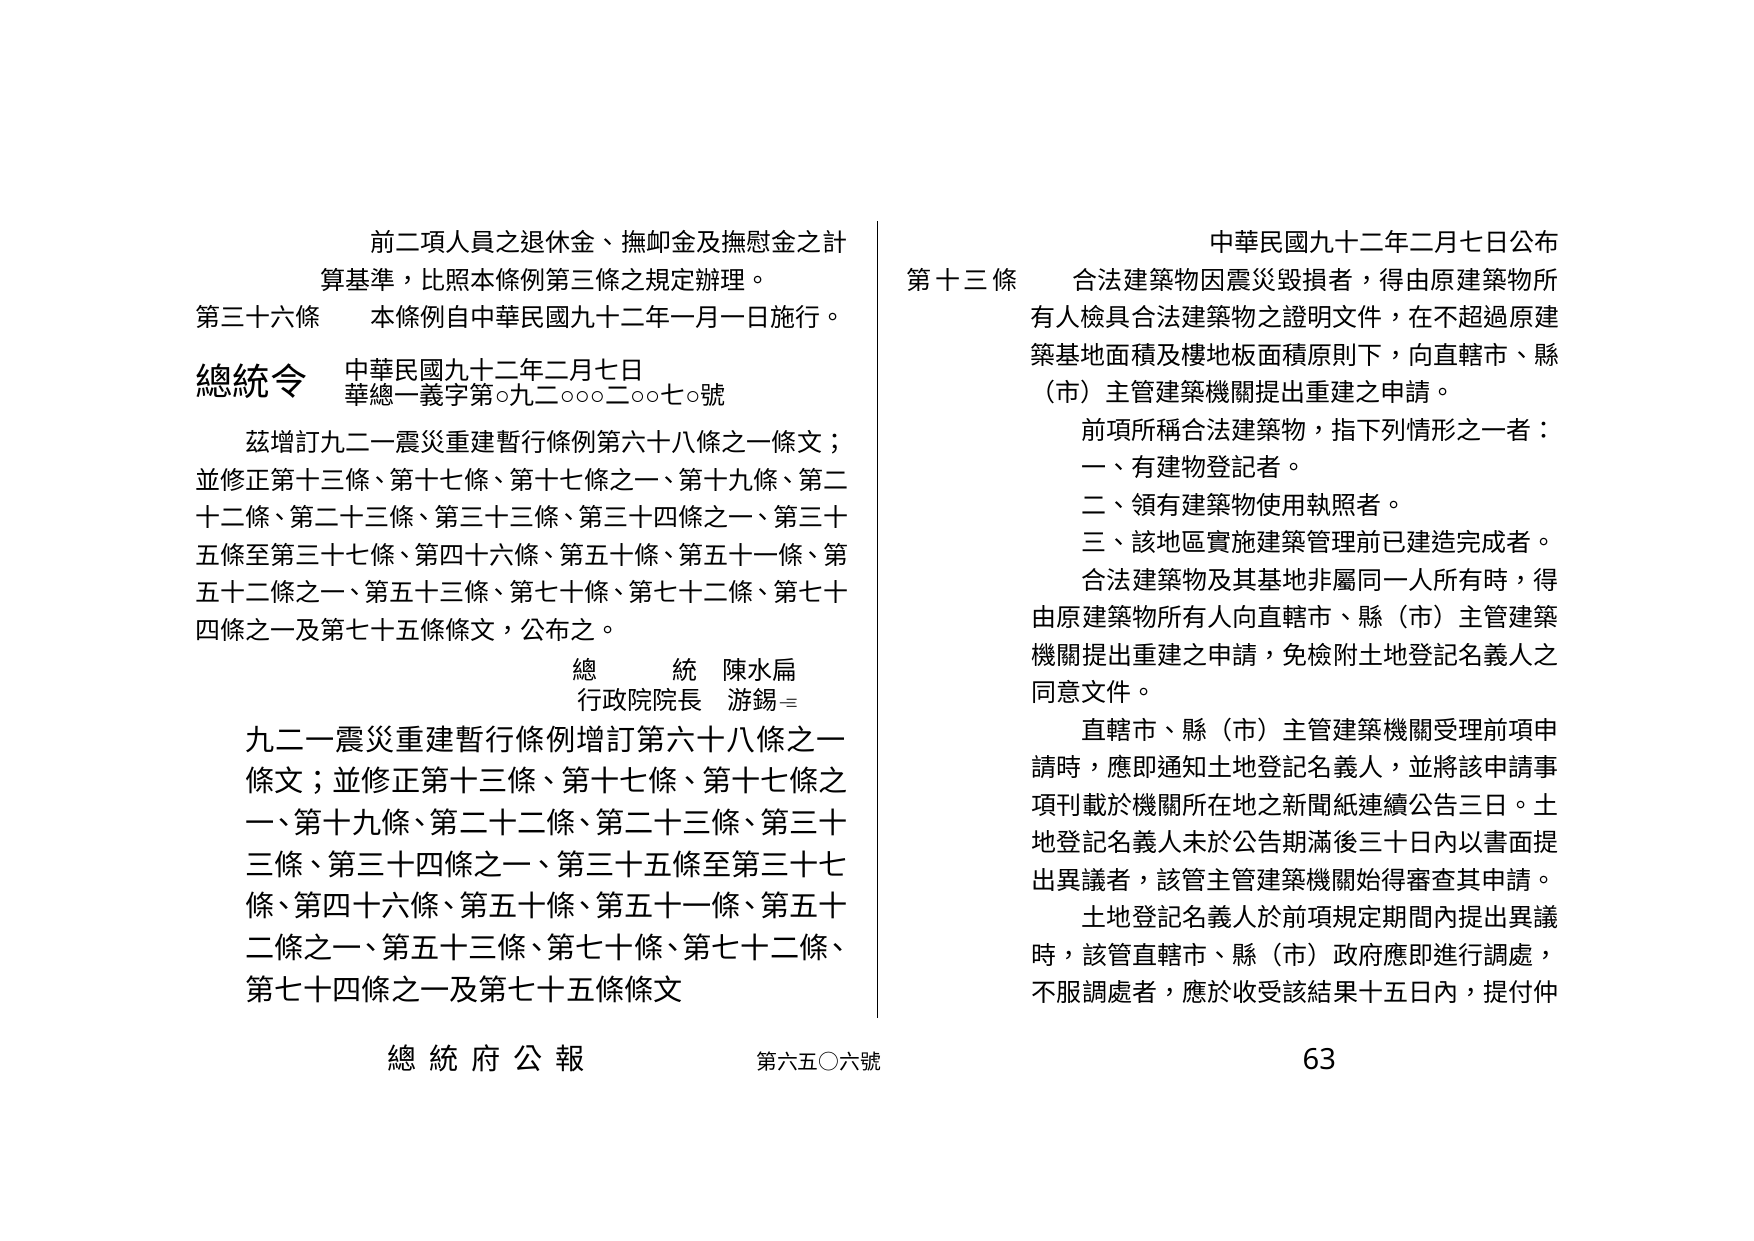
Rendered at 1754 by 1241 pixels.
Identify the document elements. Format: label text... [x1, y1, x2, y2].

text 二、領有建築物使用執照者。 [1082, 484, 1559, 522]
text 九二一震災重建暫行條例增訂第六十八條之一條文；並修正第十三條、第十七條、第十七條之一、第十九條、第二十二條、第二十三條、第三十三條、第三十四條之一、第三十五條至第三十七條、第四十六條、第五十條、第五十一條、第五十二條之一、第五十三條、第七十條、第七十二條、第七十四條之一及第七十五條條文 [245, 717, 847, 1008]
text 第三十六條 本條例自中華民國九十二年一月一日施行。 [195, 297, 847, 334]
text 前項所稱合法建築物，指下列情形之一者： [1032, 409, 1559, 447]
text 合法建築物及其基地非屬同一人所有時，得由原建築物所有人向直轄市、縣（市）主管建築機關提出重建之申請，免檢附土地登記名義人之同意文件。 [1032, 559, 1559, 709]
text 三、該地區實施建築管理前已建造完成者。 [1082, 522, 1559, 559]
text 第十三條 合法建築物因震災毀損者，得由原建築物所有人檢具合法建築物之證明文件，在不超過原建築基地面積及樓地板面積原則下，向直轄市、縣（市）主管建築機關提出重建之申請。 [907, 259, 1559, 409]
text 一、有建物登記者。 [1082, 447, 1559, 484]
text 直轄市、縣（市）主管建築機關受理前項申請時，應即通知土地登記名義人，並將該申請事項刊載於機關所在地之新聞紙連續公告三日。土地登記名義人未於公告期滿後三十日內以書面提出異議者，該管主管建築機關始得審查其申請。 [1032, 709, 1559, 897]
table_header 中華民國九十二年二月七日 華總一義字第○九二○○○二○○七○號 [342, 359, 852, 422]
table_header 總統令 [192, 359, 342, 422]
text 前二項人員之退休金、撫卹金及撫慰金之計算基準，比照本條例第三條之規定辦理。 [320, 222, 847, 297]
text 總 統 陳水扁 [195, 659, 797, 684]
text 茲增訂九二一震災重建暫行條例第六十八條之一條文；並修正第十三條、第十七條、第十七條之一、第十九條、第二十二條、第二十三條、第三十三條、第三十四條之一、第三十五條至第三十七條、第四十六條、第五十條、第五十一條、第五十二條之一、第五十三條、第七十條、第七十二條、第七十四條之一及第七十五條條文，公布之。 [195, 422, 847, 647]
text 土地登記名義人於前項規定期間內提出異議時，該管直轄市、縣（市）政府應即進行調處，不服調處者，應於收受該結果十五日內，提付仲 [1032, 897, 1559, 1009]
text 行政院院長 游錫 [195, 689, 797, 714]
text 中華民國九十二年二月七日公布 [907, 222, 1559, 259]
